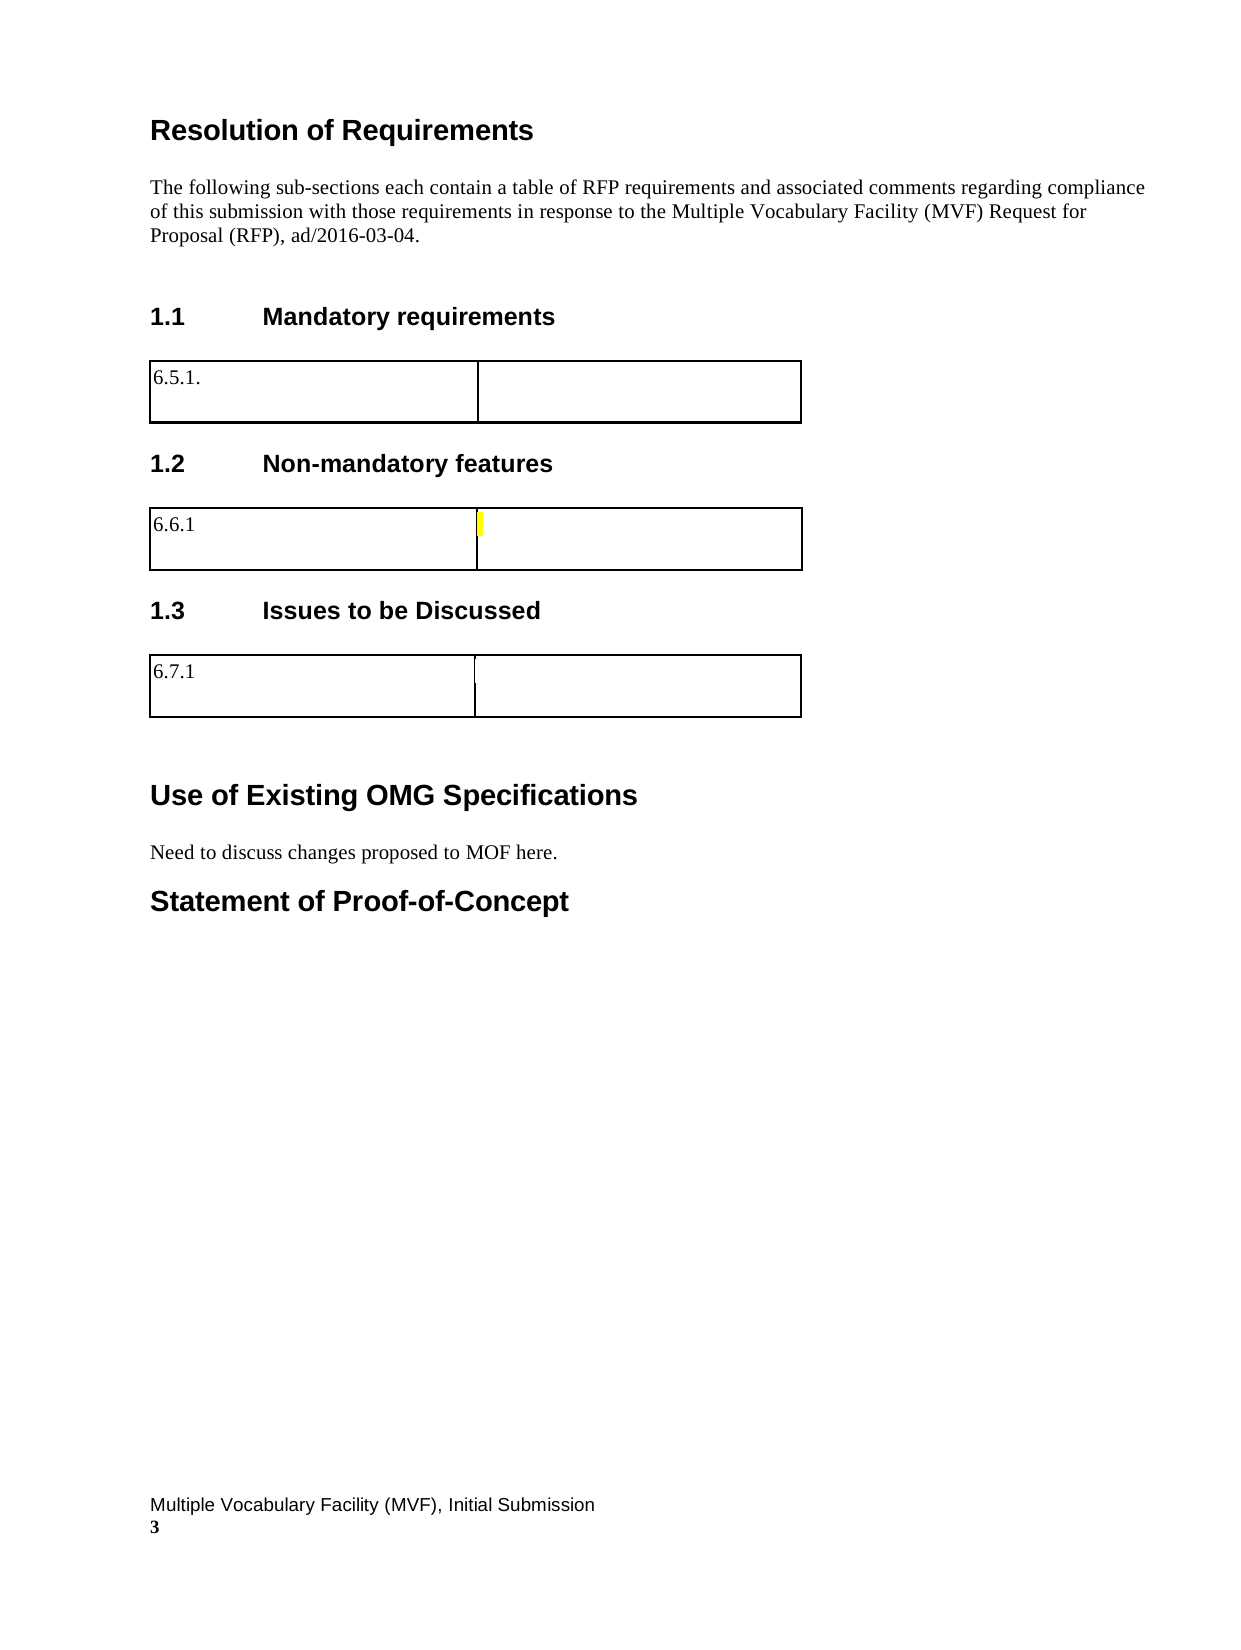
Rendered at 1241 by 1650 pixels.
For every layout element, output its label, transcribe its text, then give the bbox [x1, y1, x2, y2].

subtitle Non-mandatory features [150, 448, 1165, 477]
table_header 6.7.1 [151, 656, 474, 716]
text The following sub-sections each contain a table of RFP requirements and associated comments regarding compliance of this submission with those requirements in response to the Multiple Vocabulary Facility (MVF) Request for Proposal (RFP), ad/2016-03-04. [150, 175, 1165, 247]
table_header [479, 362, 800, 421]
table_header [476, 656, 800, 716]
table_header 6.6.1 [151, 509, 476, 568]
subtitle Issues to be Discussed [150, 596, 1165, 624]
subtitle Resolution of Requirements [150, 112, 1165, 146]
table_header [478, 509, 801, 568]
subtitle Mandatory requirements [150, 301, 1165, 330]
subtitle Use of Existing OMG Specifications [150, 778, 1165, 811]
text Need to discuss changes proposed to MOF here. [150, 840, 1165, 864]
table_header 6.5.1. [151, 362, 477, 421]
subtitle Statement of Proof-of-Concept [150, 883, 1165, 917]
